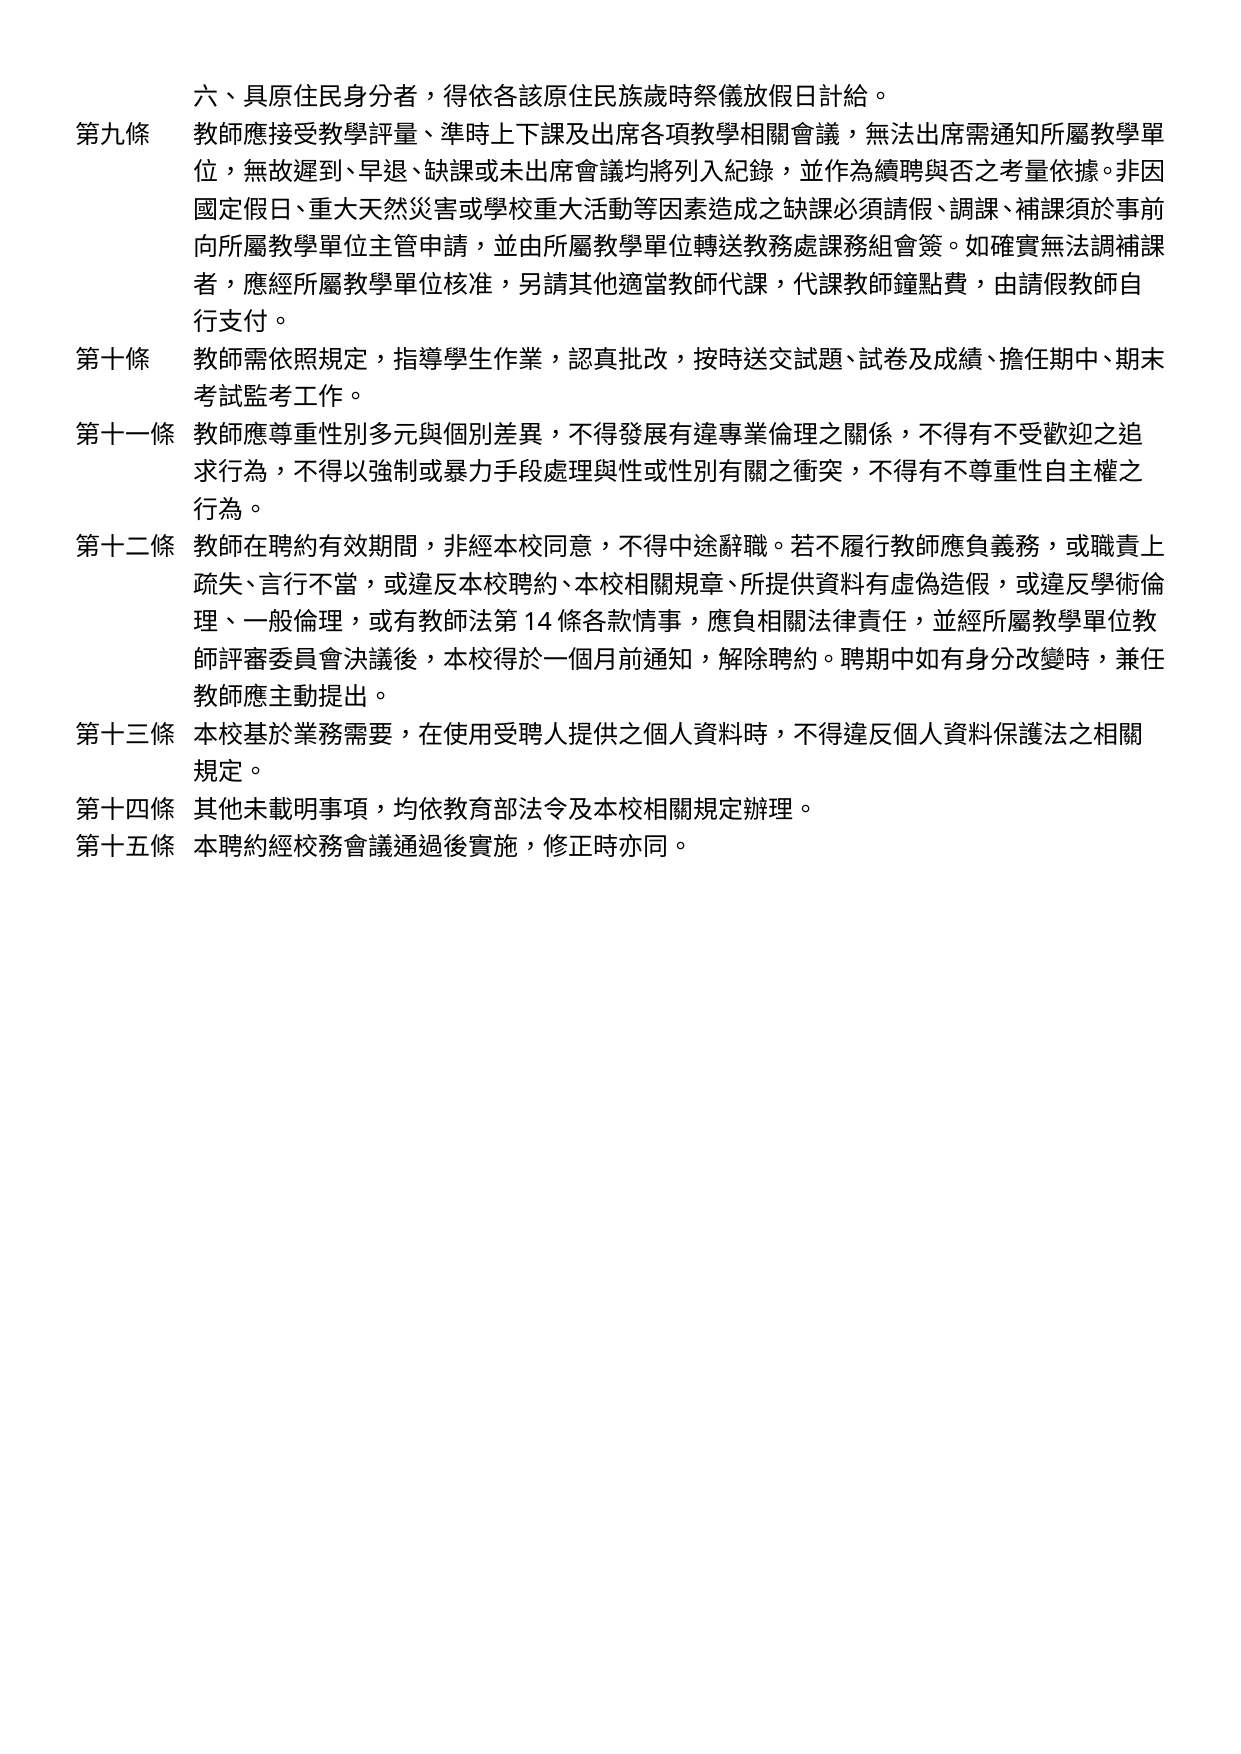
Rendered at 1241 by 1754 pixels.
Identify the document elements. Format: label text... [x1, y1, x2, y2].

list 教師應尊重性別多元與個別差異，不得發展有違專業倫理之關係，不得有不受歡迎之追求行為，不得以強制或暴力手段處理與性或性別有關之衝突，不得有不尊重性自主權之行為。 [75, 414, 1165, 526]
list 具原住民身分者，得依各該原住民族歲時祭儀放假日計給。 [193, 76, 1165, 114]
list 教師在聘約有效期間，非經本校同意，不得中途辭職。若不履行教師應負義務，或職責上疏失、言行不當，或違反本校聘約、本校相關規章、所提供資料有虛偽造假，或違反學術倫理、一般倫理，或有教師法第14條各款情事，應負相關法律責任，並經所屬教學單位教師評審委員會決議後，本校得於一個月前通知，解除聘約。聘期中如有身分改變時，兼任教師應主動提出。 [75, 526, 1165, 714]
list 本聘約經校務會議通過後實施，修正時亦同。 [75, 826, 1165, 864]
list 教師需依照規定，指導學生作業，認真批改，按時送交試題、試卷及成績、擔任期中、期末考試監考工作。 [75, 339, 1165, 414]
list 教師應接受教學評量、準時上下課及出席各項教學相關會議，無法出席需通知所屬教學單位，無故遲到、早退、缺課或未出席會議均將列入紀錄，並作為續聘與否之考量依據。非因國定假日、重大天然災害或學校重大活動等因素造成之缺課必須請假、調課、補課須於事前向所屬教學單位主管申請，並由所屬教學單位轉送教務處課務組會簽。如確實無法調補課者，應經所屬教學單位核准，另請其他適當教師代課，代課教師鐘點費，由請假教師自行支付。 [75, 114, 1165, 339]
list 其他未載明事項，均依教育部法令及本校相關規定辦理。 [75, 789, 1165, 826]
list 本校基於業務需要，在使用受聘人提供之個人資料時，不得違反個人資料保護法之相關規定。 [75, 714, 1165, 789]
